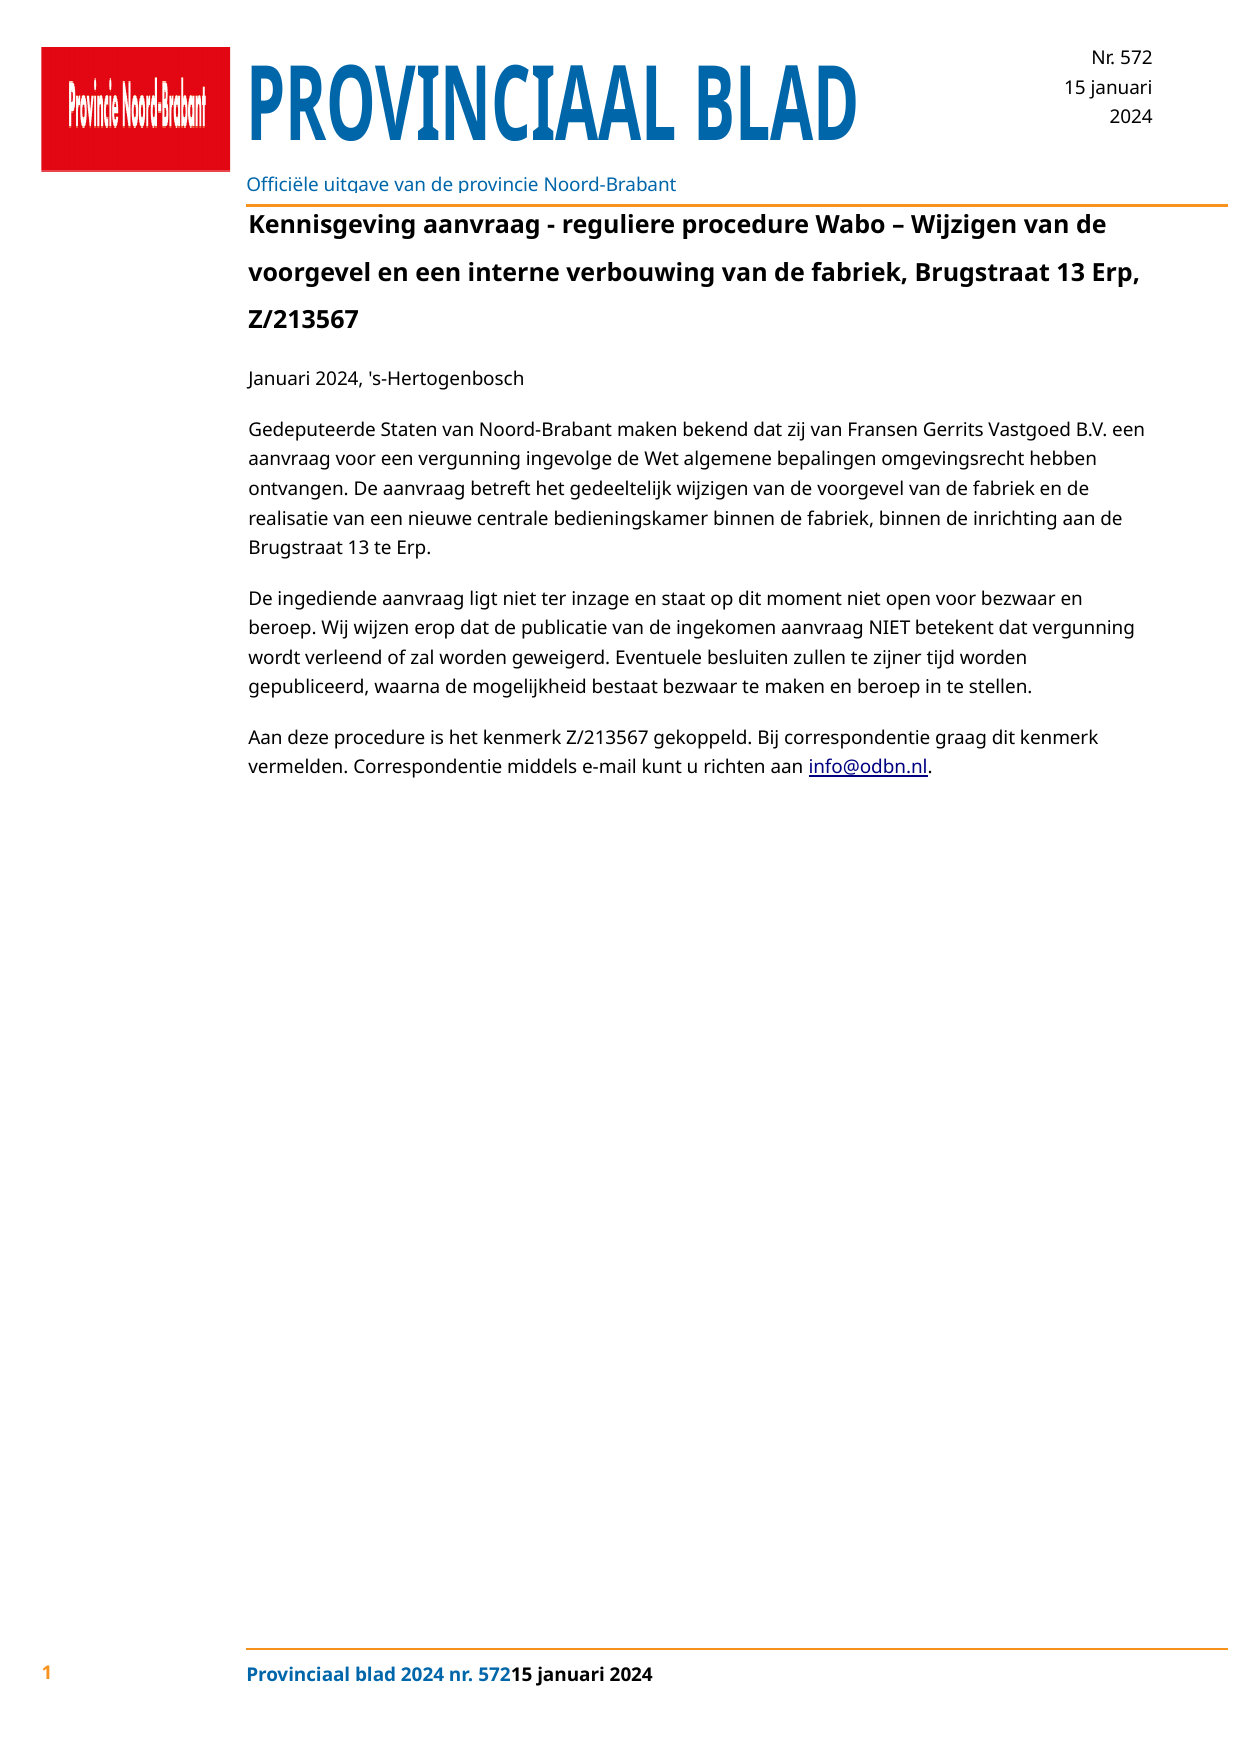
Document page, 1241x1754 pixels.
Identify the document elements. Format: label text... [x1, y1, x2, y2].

picture [41, 47, 231, 172]
text Gedeputeerde Staten van Noord-Brabant maken bekend dat zij van Fransen Gerrits Vastgoed B.V. een aanvraag voor een vergunning ingevolge de Wet algemene bepalingen omgevingsrecht hebben ontvangen. De aanvraag betreft het gedeeltelijk wijzigen van de voorgevel van de fabriek en de realisatie van een nieuwe centrale bedieningskamer binnen de fabriek, binnen de inrichting aan de Brugstraat 13 te Erp. [248, 416, 1152, 560]
text Januari 2024, 's-Hertogenbosch [248, 366, 1152, 391]
text Kennisgeving aanvraag - reguliere procedure Wabo – Wijzigen van de voorgevel en een interne verbouwing van de fabriek, Brugstraat 13 Erp, Z/213567 [248, 207, 1152, 336]
text De ingediende aanvraag ligt niet ter inzage en staat op dit moment niet open voor bezwaar en beroep. Wij wijzen erop dat de publicatie van de ingekomen aanvraag NIET betekent dat vergunning wordt verleend of zal worden geweigerd. Eventuele besluiten zullen te zijner tijd worden gepubliceerd, waarna de mogelijkheid bestaat bezwaar te maken en beroep in te stellen. [248, 585, 1152, 699]
text Aan deze procedure is het kenmerk Z/213567 gekoppeld. Bij correspondentie graag dit kenmerk vermelden. Correspondentie middels e-mail kunt u richten aan info@odbn.nl. [248, 724, 1152, 779]
